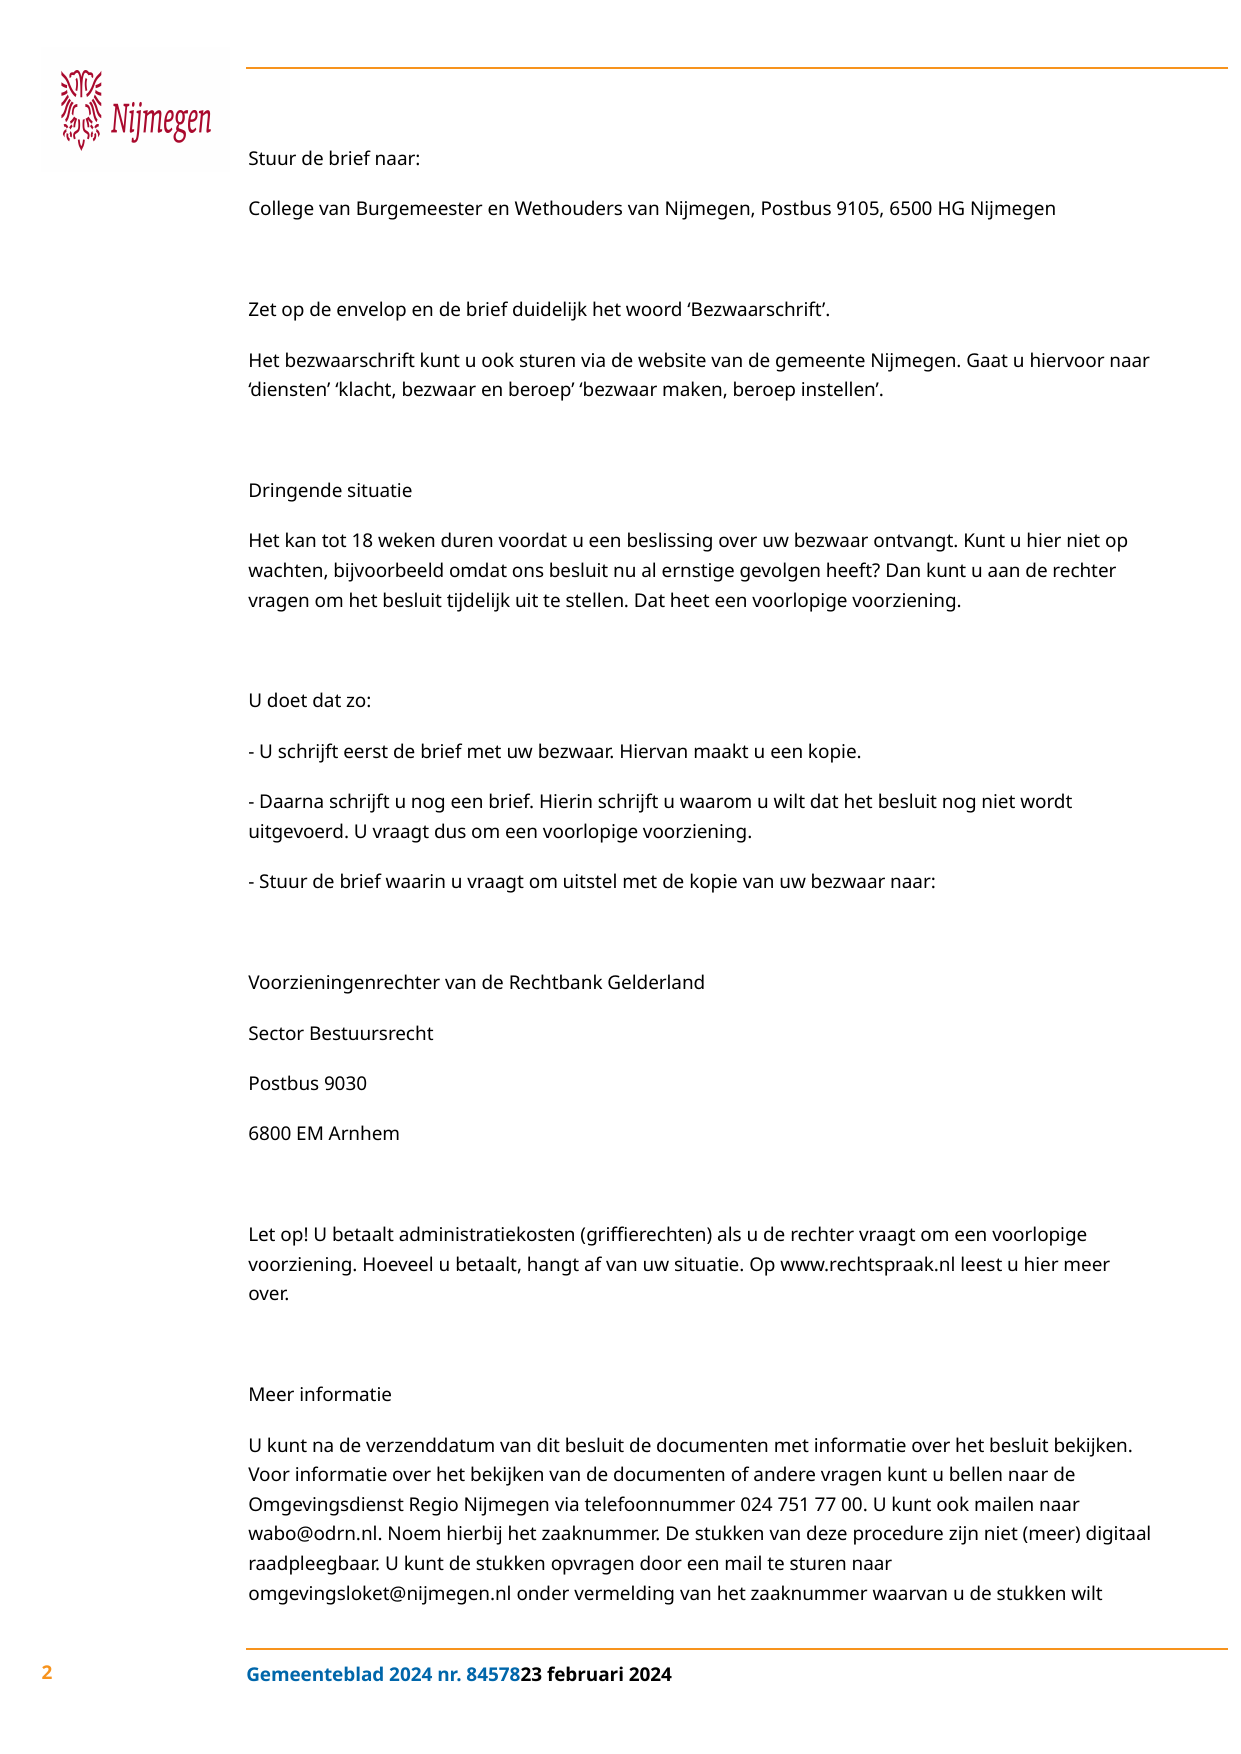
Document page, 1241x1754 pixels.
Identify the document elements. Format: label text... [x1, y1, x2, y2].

text 6800 EM Arnhem [248, 1121, 1152, 1146]
picture [41, 47, 231, 172]
text Het bezwaarschrift kunt u ook sturen via de website van de gemeente Nijmegen. Gaat u hiervoor naar ‘diensten’ ‘klacht, bezwaar en beroep’ ‘bezwaar maken, beroep instellen’. [248, 347, 1152, 402]
text U doet dat zo: [248, 688, 1152, 713]
text Stuur de brief naar: [248, 145, 1152, 171]
text Voorzieningenrechter van de Rechtbank Gelderland [248, 969, 1152, 995]
text - Daarna schrijft u nog een brief. Hierin schrijft u waarom u wilt dat het besluit nog niet wordt uitgevoerd. U vraagt dus om een voorlopige voorziening. [248, 788, 1152, 844]
text Sector Bestuursrecht [248, 1020, 1152, 1046]
text Dringende situatie [248, 477, 1152, 503]
text Let op! U betaalt administratiekosten (griffierechten) als u de rechter vraagt om een voorlopige voorziening. Hoeveel u betaalt, hangt af van uw situatie. Op www.rechtspraak.nl leest u hier meer over. [248, 1221, 1152, 1306]
text College van Burgemeester en Wethouders van Nijmegen, Postbus 9105, 6500 HG Nijmegen [248, 196, 1152, 221]
text Zet op de envelop en de brief duidelijk het woord ‘Bezwaarschrift’. [248, 296, 1152, 322]
text Meer informatie [248, 1381, 1152, 1407]
text Het kan tot 18 weken duren voordat u een beslissing over uw bezwaar ontvangt. Kunt u hier niet op wachten, bijvoorbeeld omdat ons besluit nu al ernstige gevolgen heeft? Dan kunt u aan de rechter vragen om het besluit tijdelijk uit te stellen. Dat heet een voorlopige voorziening. [248, 528, 1152, 613]
text - Stuur de brief waarin u vraagt om uitstel met de kopie van uw bezwaar naar: [248, 868, 1152, 894]
text U kunt na de verzenddatum van dit besluit de documenten met informatie over het besluit bekijken. Voor informatie over het bekijken van de documenten of andere vragen kunt u bellen naar de Omgevingsdienst Regio Nijmegen via telefoonnummer 024 751 77 00. U kunt ook mailen naar wabo@odrn.nl. Noem hierbij het zaaknummer. De stukken van deze procedure zijn niet (meer) digitaal raadpleegbaar. U kunt de stukken opvragen door een mail te sturen naar omgevingsloket@nijmegen.nl onder vermelding van het zaaknummer waarvan u de stukken wilt [248, 1432, 1152, 1606]
text - U schrijft eerst de brief met uw bezwaar. Hiervan maakt u een kopie. [248, 738, 1152, 764]
text Postbus 9030 [248, 1070, 1152, 1096]
